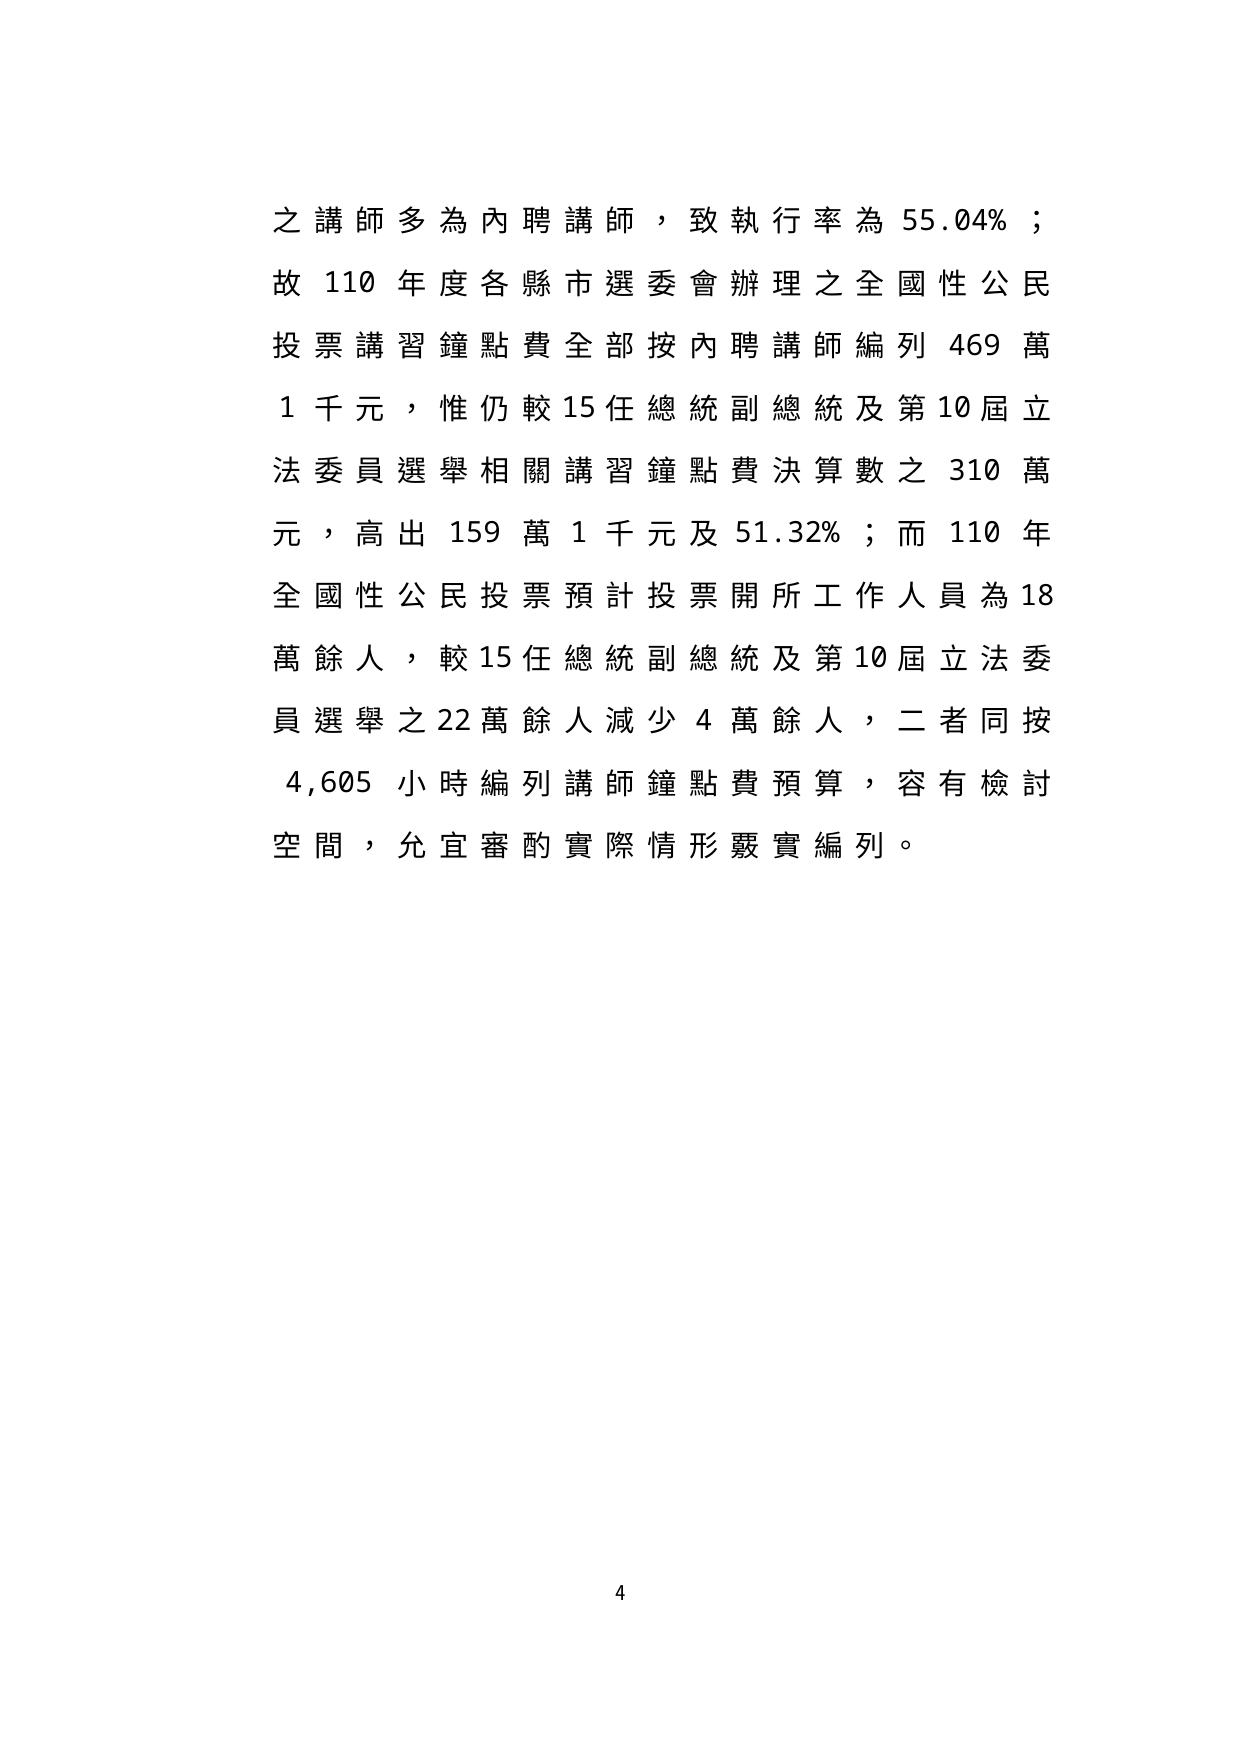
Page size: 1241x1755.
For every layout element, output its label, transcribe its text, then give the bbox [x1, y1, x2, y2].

text 之講師多為內聘講師，致執行率為55.04%；故110年度各縣市選委會辦理之全國性公民投票講習鐘點費全部按內聘講師編列469萬1千元，惟仍較15任總統副總統及第10屆立法委員選舉相關講習鐘點費決算數之310萬元，高出159萬1千元及51.32%；而110年全國性公民投票預計投票開所工作人員為18萬餘人，較15任總統副總統及第10屆立法委員選舉之22萬餘人減少4萬餘人，二者同按4,605小時編列講師鐘點費預算，容有檢討空間，允宜審酌實際情形覈實編列。 [242, 177, 1058, 865]
